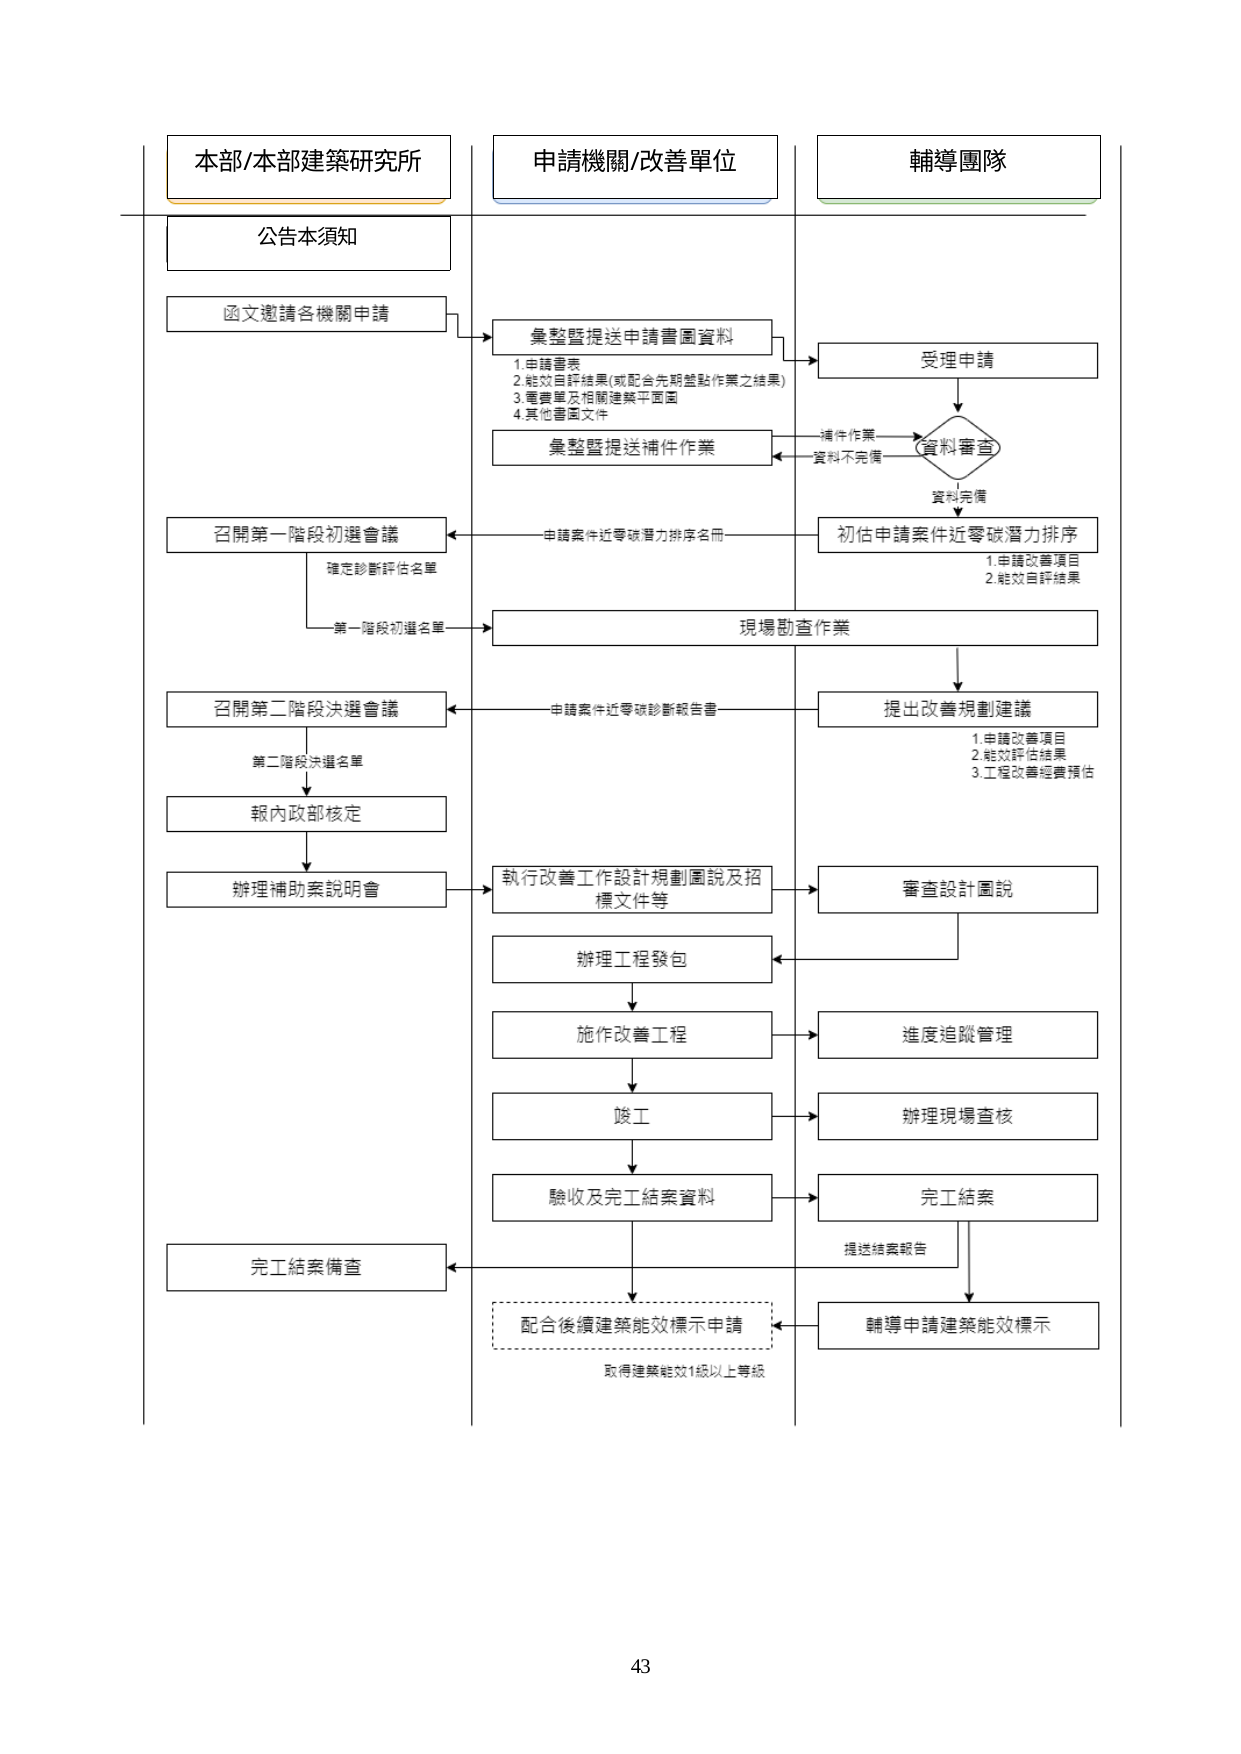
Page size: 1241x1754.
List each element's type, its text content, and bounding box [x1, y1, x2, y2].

text 輔導團隊 [832, 150, 1086, 175]
text 申請機關/改善單位 [508, 150, 762, 175]
text 公告本須知 [182, 224, 435, 249]
text 本部/本部建築研究所 [182, 150, 435, 175]
picture [120, 145, 1125, 1431]
